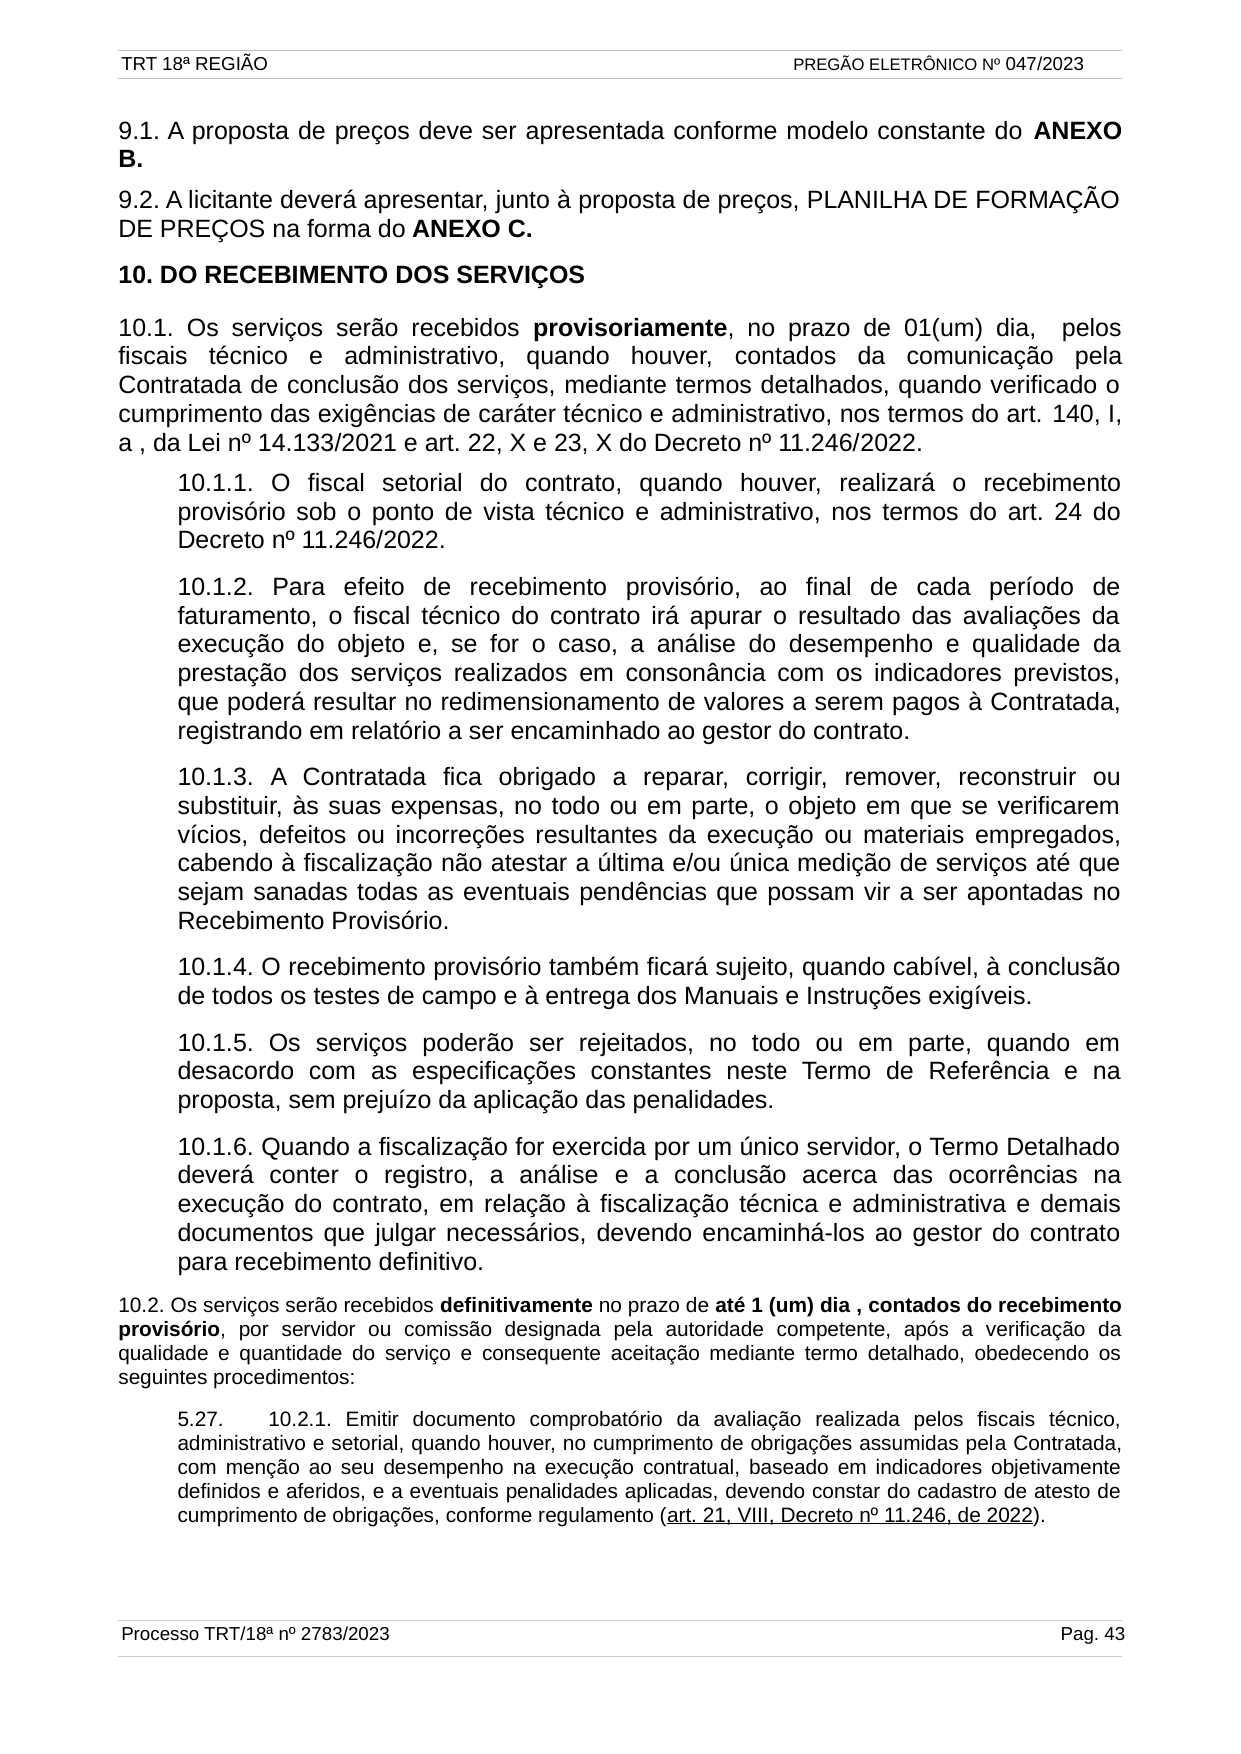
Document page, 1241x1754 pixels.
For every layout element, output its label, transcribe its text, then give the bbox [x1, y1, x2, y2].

text 9.2. A licitante deverá apresentar, junto à proposta de preços, PLANILHA DE FORMAÇÃO DE PREÇOS na forma do ANEXO C. [118, 185, 1122, 242]
text 10. DO RECEBIMENTO DOS SERVIÇOS [118, 260, 1122, 289]
text 10.1.3. A Contratada fica obrigado a reparar, corrigir, remover, reconstruir ou substituir, às suas expensas, no todo ou em parte, o objeto em que se verificarem vícios, defeitos ou incorreções resultantes da execução ou materiais empregados, cabendo à fiscalização não atestar a última e/ou única medição de serviços até que sejam sanadas todas as eventuais pendências que possam vir a ser apontadas no Recebimento Provisório. [177, 762, 1122, 935]
text 10.1.4. O recebimento provisório também ficará sujeito, quando cabível, à conclusão de todos os testes de campo e à entrega dos Manuais e Instruções exigíveis. [177, 952, 1122, 1010]
text 10.1. Os serviços serão recebidos provisoriamente, no prazo de 01(um) dia, pelos fiscais técnico e administrativo, quando houver, contados da comunicação pela Contratada de conclusão dos serviços, mediante termos detalhados, quando verificado o cumprimento das exigências de caráter técnico e administrativo, nos termos do art. 140, I, a , da Lei nº 14.133/2021 e art. 22, X e 23, X do Decreto nº 11.246/2022. [118, 312, 1122, 456]
text 10.1.1. O fiscal setorial do contrato, quando houver, realizará o recebimento provisório sob o ponto de vista técnico e administrativo, nos termos do art. 24 do Decreto nº 11.246/2022. [177, 468, 1122, 554]
text 10.1.6. Quando a fiscalização for exercida por um único servidor, o Termo Detalhado deverá conter o registro, a análise e a conclusão acerca das ocorrências na execução do contrato, em relação à fiscalização técnica e administrativa e demais documentos que julgar necessários, devendo encaminhá-los ao gestor do contrato para recebimento definitivo. [177, 1132, 1122, 1275]
text 10.1.5. Os serviços poderão ser rejeitados, no todo ou em parte, quando em desacordo com as especificações constantes neste Termo de Referência e na proposta, sem prejuízo da aplicação das penalidades. [177, 1028, 1122, 1114]
text 10.1.2. Para efeito de recebimento provisório, ao final de cada período de faturamento, o fiscal técnico do contrato irá apurar o resultado das avaliações da execução do objeto e, se for o caso, a análise do desempenho e qualidade da prestação dos serviços realizados em consonância com os indicadores previstos, que poderá resultar no redimensionamento de valores a serem pagos à Contratada, registrando em relatório a ser encaminhado ao gestor do contrato. [177, 572, 1122, 744]
list 10.2. Os serviços serão recebidos definitivamente no prazo de até 1 (um) dia , contados do recebimento provisório, por servidor ou comissão designada pela autoridade competente, após a verificação da qualidade e quantidade do serviço e consequente aceitação mediante termo detalhado, obedecendo os seguintes procedimentos: [118, 1293, 1122, 1389]
list 10.2.1. Emitir documento comprobatório da avaliação realizada pelos fiscais técnico, administrativo e setorial, quando houver, no cumprimento de obrigações assumidas pela Contratada, com menção ao seu desempenho na execução contratual, baseado em indicadores objetivamente definidos e aferidos, e a eventuais penalidades aplicadas, devendo constar do cadastro de atesto de cumprimento de obrigações, conforme regulamento (art. 21, VIII, Decreto nº 11.246, de 2022). [177, 1407, 1122, 1526]
text 9.1. A proposta de preços deve ser apresentada conforme modelo constante do ANEXO B. [118, 116, 1122, 173]
